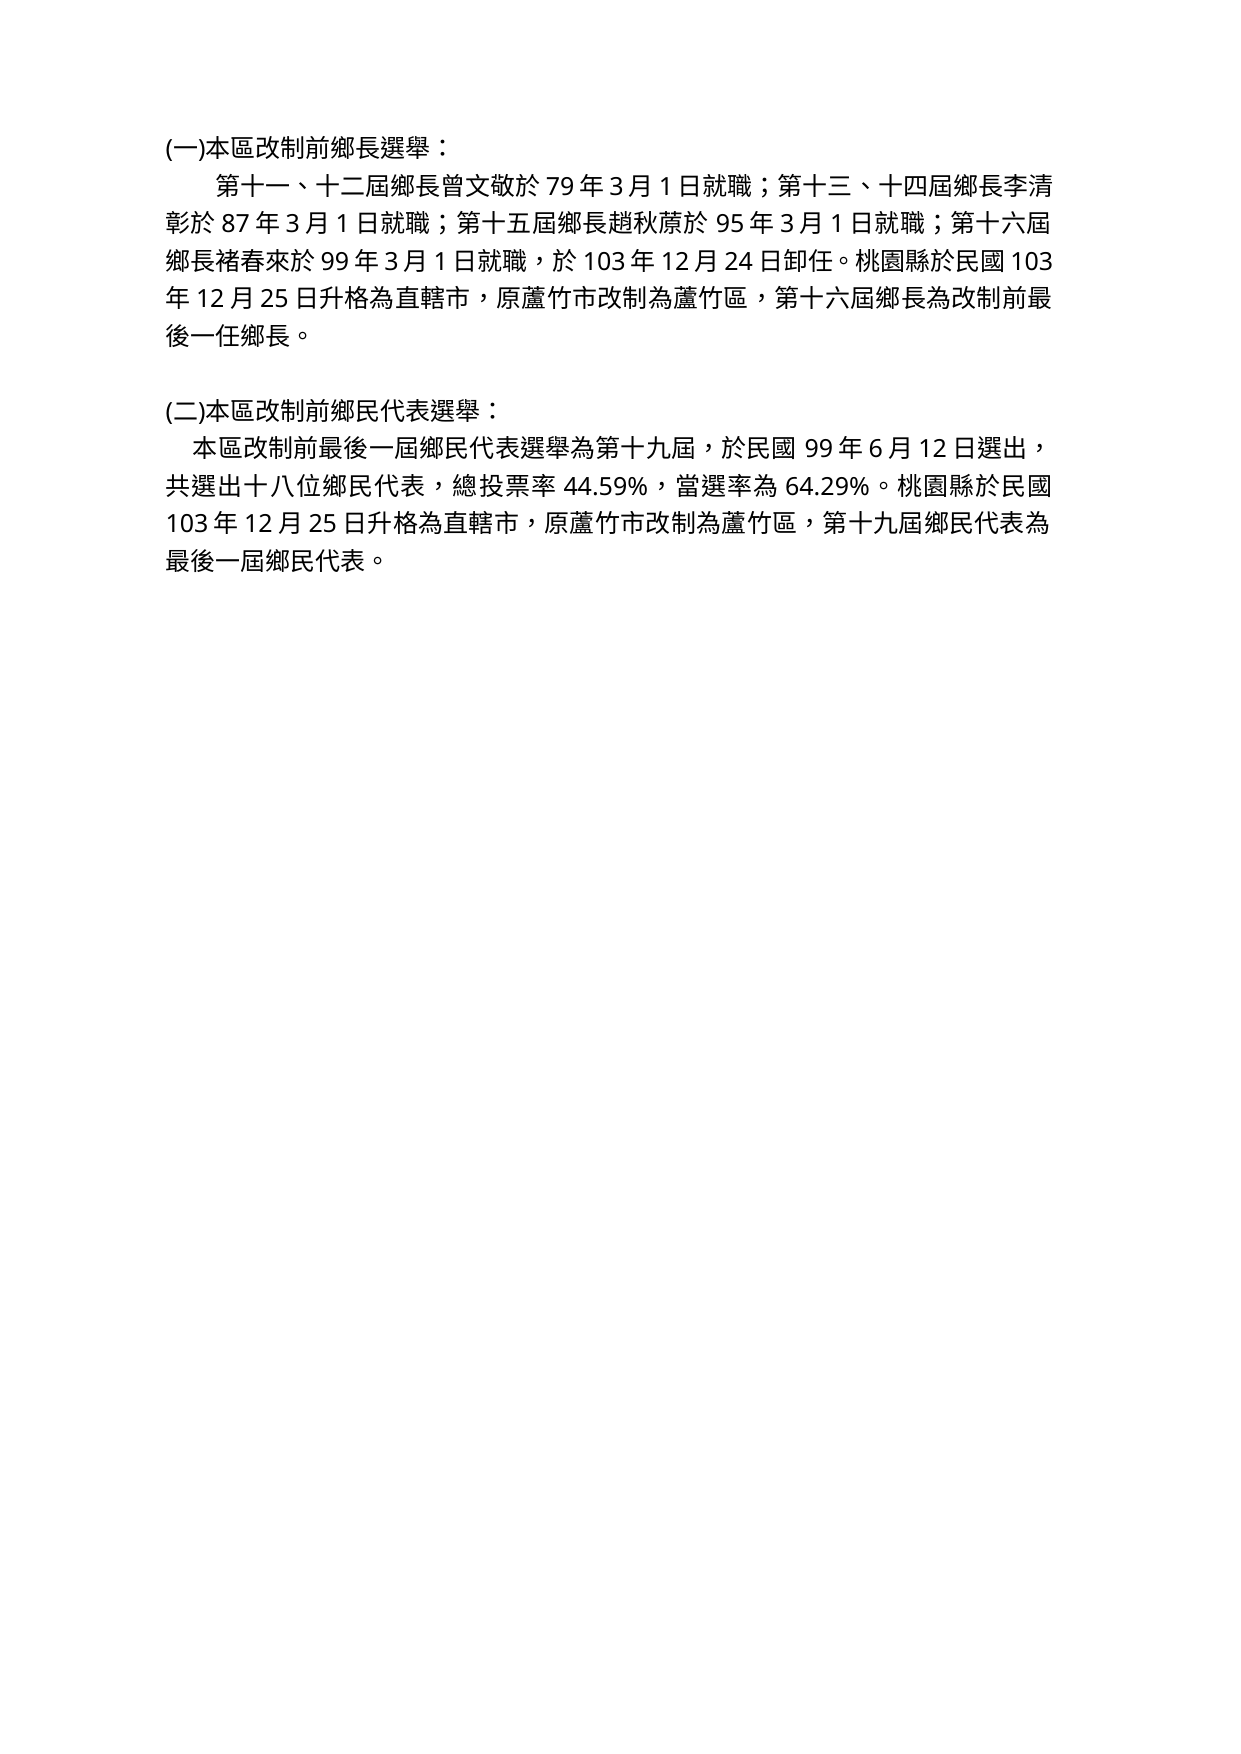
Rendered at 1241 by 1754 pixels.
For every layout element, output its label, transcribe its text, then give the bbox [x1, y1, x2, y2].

text 第十一、十二屆鄉長曾文敬於79年3月1日就職；第十三、十四屆鄉長李清彰於87年3月1日就職；第十五屆鄉長趙秋蒝於95年3月1日就職；第十六屆鄉長褚春來於99年3月1日就職，於103年12月24日卸任。桃園縣於民國103年12月25日升格為直轄市，原蘆竹市改制為蘆竹區，第十六屆鄉長為改制前最後一任鄉長。 [165, 165, 1053, 353]
text (一)本區改制前鄉長選舉： [165, 128, 1053, 165]
text 本區改制前最後一屆鄉民代表選舉為第十九屆，於民國99年6月12日選出，共選出十八位鄉民代表，總投票率44.59%，當選率為64.29%。桃園縣於民國103年12月25日升格為直轄市，原蘆竹市改制為蘆竹區，第十九屆鄉民代表為最後一屆鄉民代表。 [165, 428, 1053, 578]
text (二)本區改制前鄉民代表選舉： [165, 390, 1053, 428]
